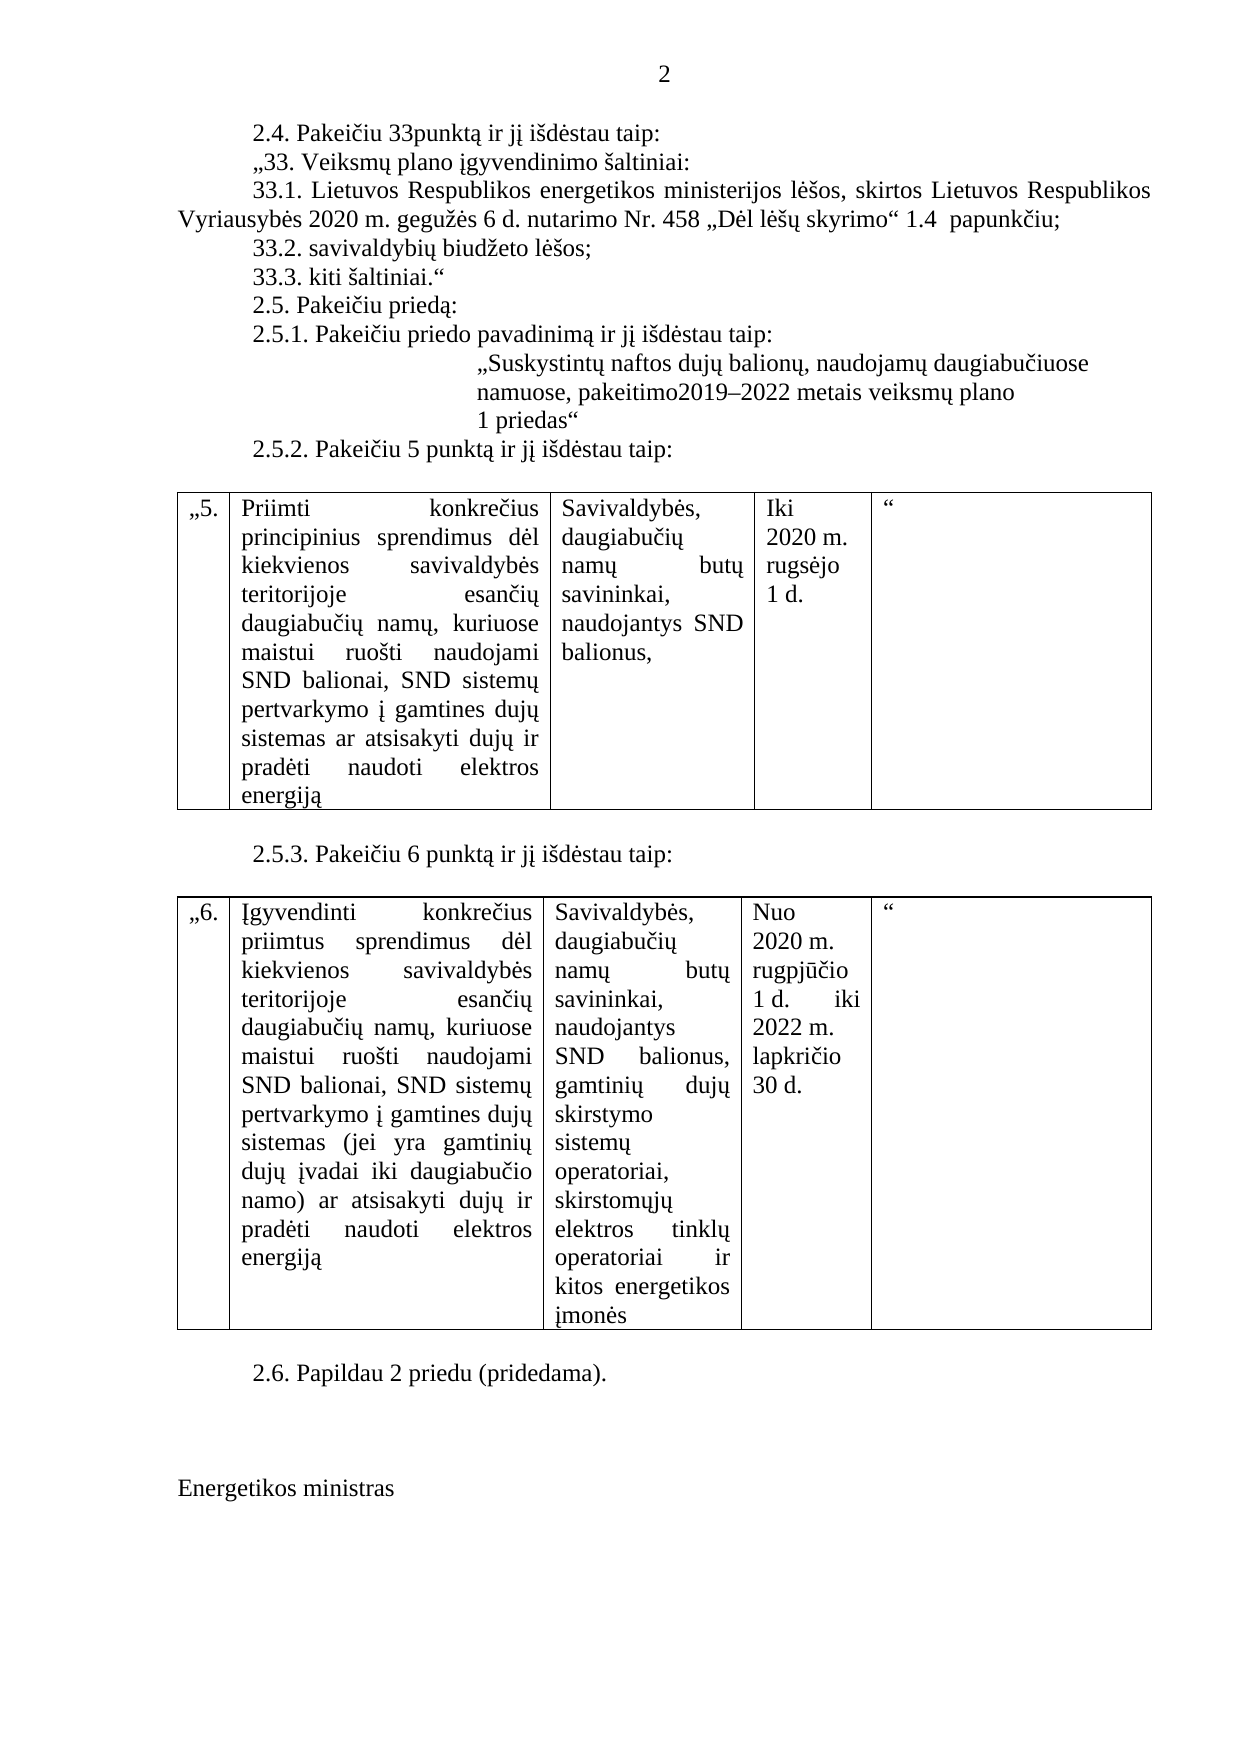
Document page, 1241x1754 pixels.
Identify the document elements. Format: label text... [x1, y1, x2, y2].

text „Suskystintų naftos dujų balionų, naudojamų daugiabučiuose [177, 348, 1152, 377]
table_header Savivaldybės, daugiabučių namų butų savininkai, naudojantys SND balionus, gamtinių dujų skirstymo sistemų operatoriai, skirstomųjų elektros tinklų operatoriai ir kitos energetikos įmonės [544, 898, 741, 1329]
table_header „5. [178, 493, 229, 809]
text 2.6. Papildau 2 priedu (pridedama). [177, 1358, 1152, 1387]
table_header „6. [178, 898, 229, 1329]
text 2.4. Pakeičiu 33punktą ir jį išdėstau taip: [177, 118, 1152, 147]
text 2.5. Pakeičiu priedą: [177, 291, 1152, 319]
table_header Nuo 2020 m. rugpjūčio 1 d. iki 2022 m. lapkričio 30 d. [742, 898, 871, 1329]
text „33. Veiksmų plano įgyvendinimo šaltiniai: [177, 147, 1152, 176]
table_header “ [872, 493, 1151, 809]
table_header Įgyvendinti konkrečius priimtus sprendimus dėl kiekvienos savivaldybės teritorijoje esančių daugiabučių namų, kuriuose maistui ruošti naudojami SND balionai, SND sistemų pertvarkymo į gamtines dujų sistemas (jei yra gamtinių dujų įvadai iki daugiabučio namo) ar atsisakyti dujų ir pradėti naudoti elektros energiją [230, 898, 543, 1329]
text 1 priedas“ [177, 406, 1152, 434]
table_header Priimti konkrečius principinius sprendimus dėl kiekvienos savivaldybės teritorijoje esančių daugiabučių namų, kuriuose maistui ruošti naudojami SND balionai, SND sistemų pertvarkymo į gamtines dujų sistemas ar atsisakyti dujų ir pradėti naudoti elektros energiją [230, 493, 550, 809]
text 2.5.1. Pakeičiu priedo pavadinimą ir jį išdėstau taip: [177, 319, 1152, 348]
text 2.5.3. Pakeičiu 6 punktą ir jį išdėstau taip: [177, 839, 1152, 868]
text 33.3. kiti šaltiniai.“ [177, 262, 1152, 291]
table_header Savivaldybės, daugiabučių namų butų savininkai, naudojantys SND balionus, [551, 493, 754, 809]
table_header Iki 2020 m. rugsėjo 1 d. [755, 493, 871, 809]
text 2.5.2. Pakeičiu 5 punktą ir jį išdėstau taip: [177, 434, 1152, 463]
text Energetikos ministras [177, 1473, 1152, 1502]
text 33.2. savivaldybių biudžeto lėšos; [177, 233, 1152, 262]
text 33.1. Lietuvos Respublikos energetikos ministerijos lėšos, skirtos Lietuvos Respublikos Vyriausybės 2020 m. gegužės 6 d. nutarimo Nr. 458 „Dėl lėšų skyrimo“ 1.4 papunkčiu; [177, 176, 1152, 233]
text namuose, pakeitimo2019–2022 metais veiksmų plano [177, 377, 1152, 406]
table_header “ [872, 898, 1151, 1329]
